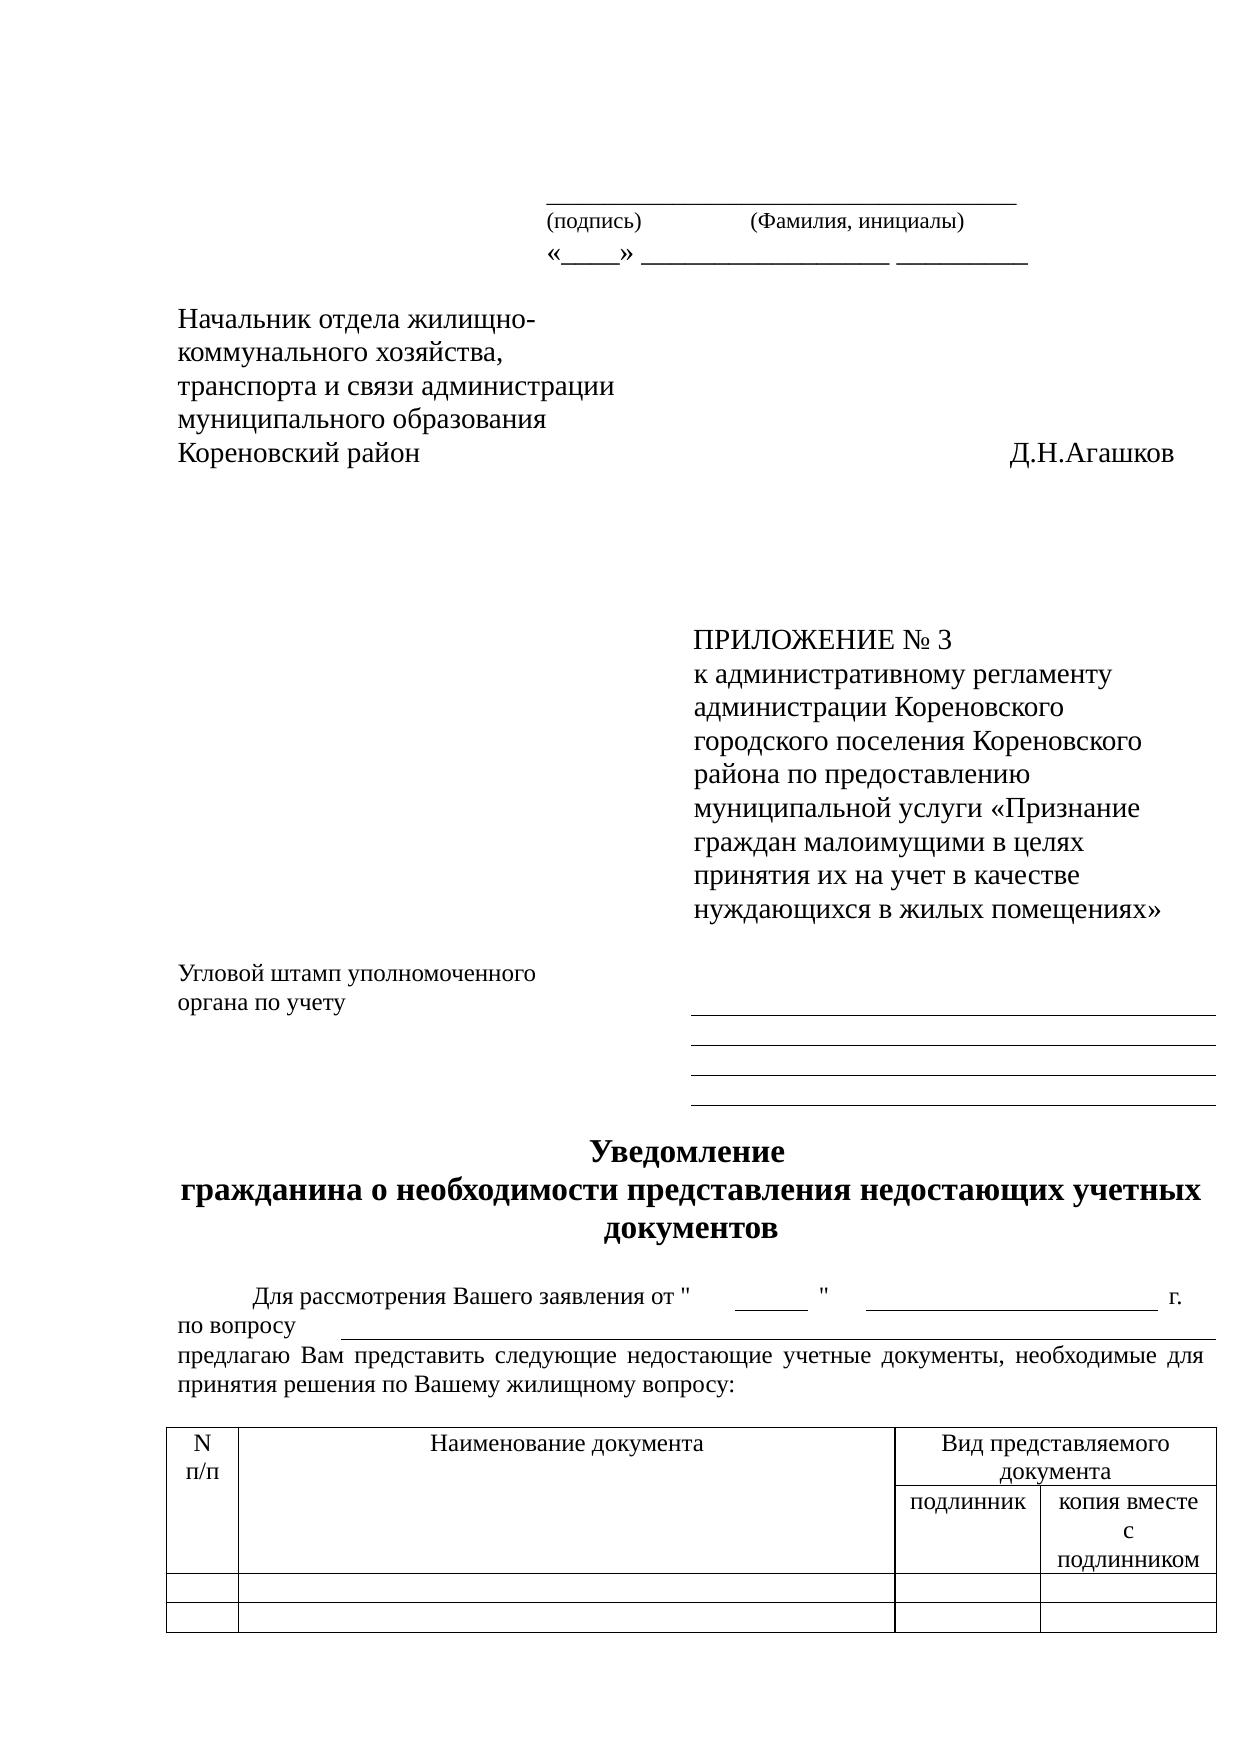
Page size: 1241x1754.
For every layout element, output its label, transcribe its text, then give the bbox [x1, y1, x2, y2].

table_cell [735, 1281, 807, 1309]
table_cell [691, 1016, 1216, 1045]
text «____» _________________ _________ [177, 234, 1181, 267]
table_cell [166, 1015, 691, 1045]
table_cell Наименование документа [239, 1428, 894, 1572]
table_cell [239, 1574, 894, 1602]
table_cell [167, 1603, 238, 1632]
table_cell [691, 1046, 1216, 1075]
text муниципального образования [177, 402, 1181, 435]
table_cell [166, 1252, 1216, 1281]
table_cell " [808, 1281, 866, 1309]
table_cell [896, 1574, 1040, 1602]
table_cell Для рассмотрения Вашего заявления от " [166, 1281, 735, 1309]
table_cell предлагаю Вам представить следующие недостающие учетные документы, необходимые для принятия решения по Вашему жилищному вопросу: [166, 1339, 1216, 1398]
table_cell [167, 1574, 238, 1602]
table_cell [166, 1398, 1216, 1427]
table_cell [896, 1603, 1040, 1632]
table_cell N п/п [167, 1428, 238, 1572]
text (подпись) (Фамилия, инициалы) [177, 207, 1181, 234]
text транспорта и связи администрации [177, 368, 1181, 402]
text к административному регламенту администрации Кореновского городского поселения Кореновского района по предоставлению муниципальной услуги «Признание граждан малоимущими в целях принятия их на учет в качестве нуждающихся в жилых помещениях» [693, 656, 1181, 924]
text Кореновский район Д.Н.Агашков [177, 435, 1181, 469]
table_cell [239, 1603, 894, 1632]
table_cell подлинник [896, 1486, 1040, 1572]
table_cell Вид представляемого документа [896, 1428, 1216, 1485]
table_cell копия вместе с подлинником [1041, 1486, 1216, 1572]
table_cell [166, 1075, 691, 1105]
table_cell [691, 1076, 1216, 1105]
table_cell [166, 1045, 691, 1075]
text коммунального хозяйства, [177, 334, 1181, 368]
text _________________________________________ [177, 181, 1181, 207]
table_cell [1041, 1603, 1216, 1632]
text ПРИЛОЖЕНИЕ № 3 [177, 622, 1181, 656]
table_header [691, 958, 1216, 1015]
text Начальник отдела жилищно- [177, 301, 1181, 334]
table_cell Уведомление гражданина о необходимости представления недостающих учетных документов [166, 1105, 1216, 1252]
table_cell по вопросу [166, 1310, 341, 1339]
table_cell г. [1158, 1281, 1216, 1309]
table_cell [1041, 1574, 1216, 1602]
table_header Угловой штамп уполномоченного органа по учету [166, 958, 691, 1015]
table_cell [866, 1281, 1157, 1309]
table_cell [341, 1310, 1216, 1339]
